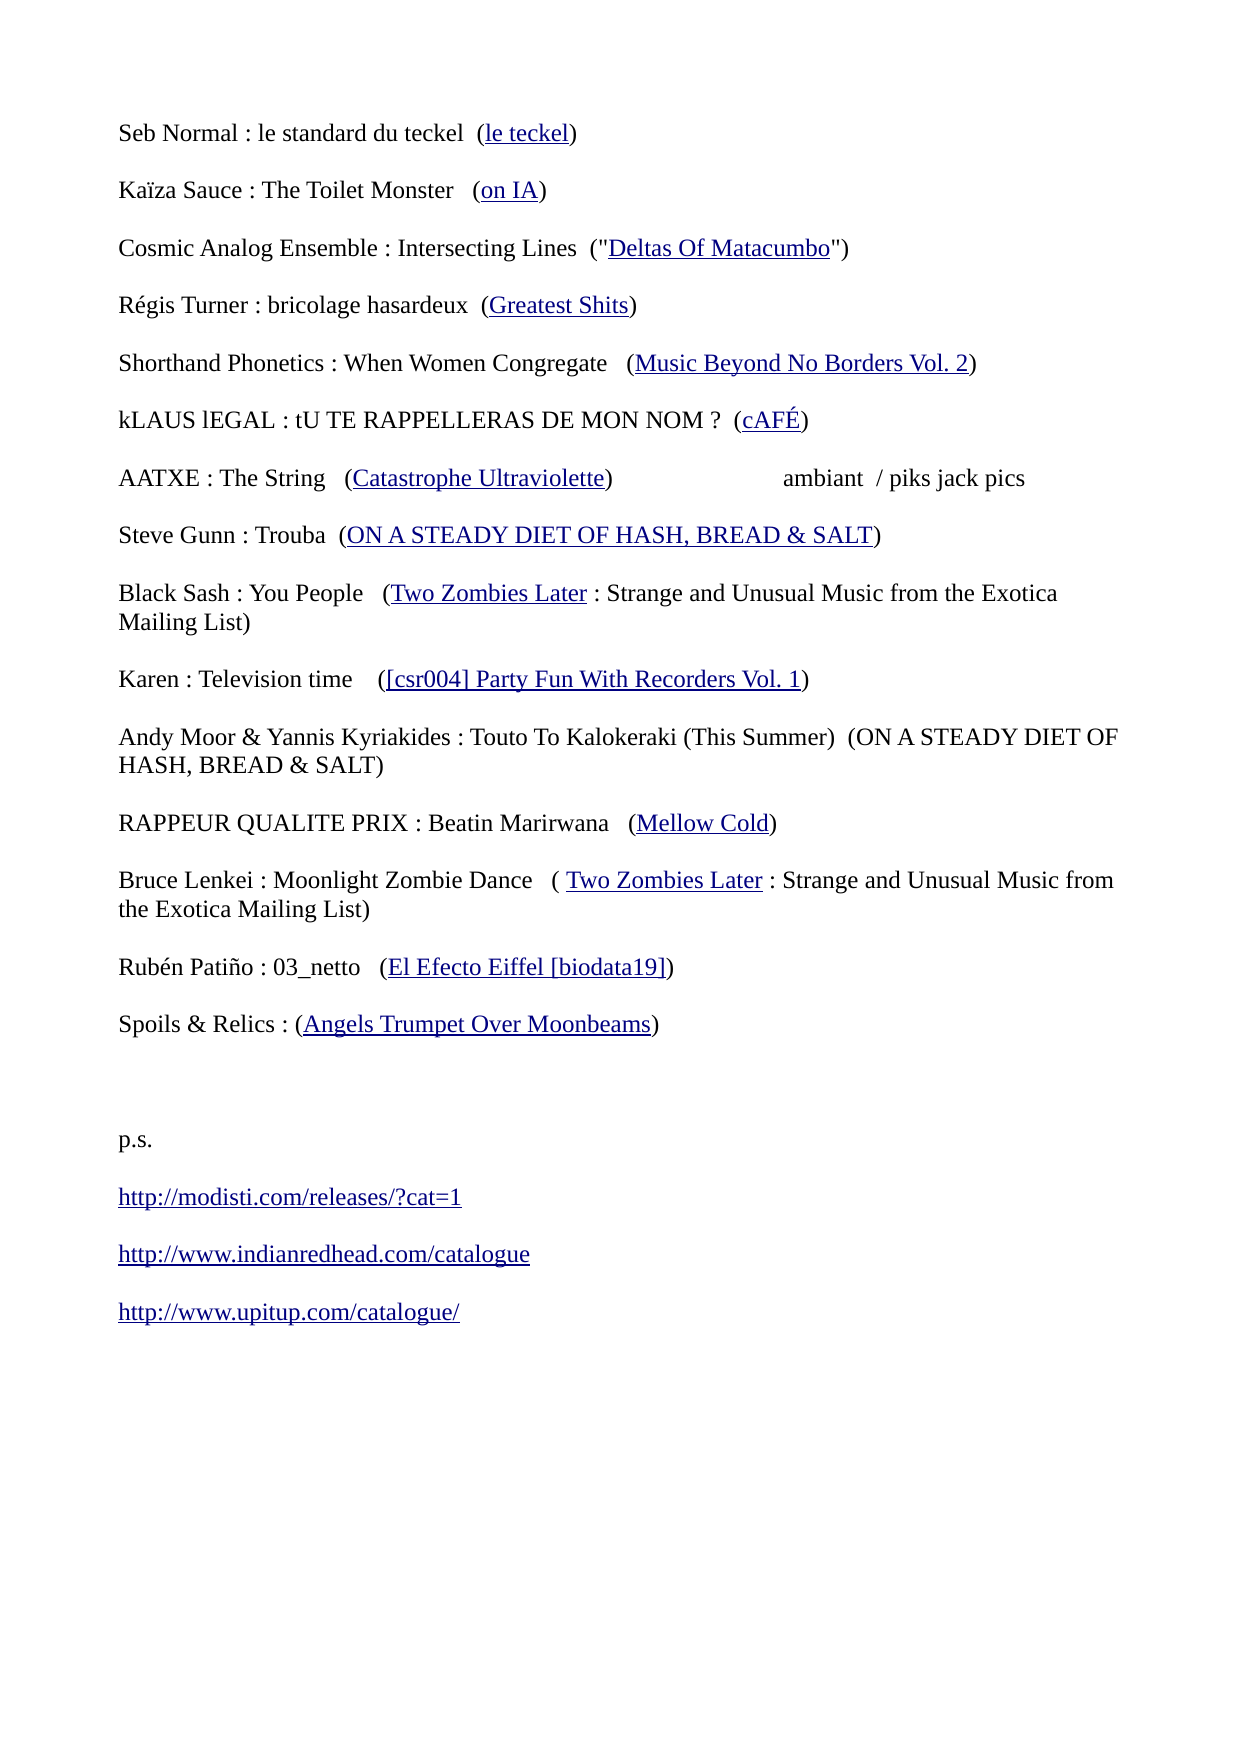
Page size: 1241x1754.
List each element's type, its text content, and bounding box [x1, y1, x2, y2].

text http://www.indianredhead.com/catalogue [118, 1239, 1122, 1268]
text Bruce Lenkei : Moonlight Zombie Dance ( Two Zombies Later : Strange and Unusual Music from the Exotica Mailing List) [118, 866, 1122, 923]
text Black Sash : You People (Two Zombies Later : Strange and Unusual Music from the Exotica Mailing List) [118, 578, 1122, 636]
text Steve Gunn : Trouba (ON A STEADY DIET OF HASH, BREAD & SALT) [118, 521, 1122, 549]
text Cosmic Analog Ensemble : Intersecting Lines ("Deltas Of Matacumbo") [118, 233, 1122, 262]
text Rubén Patiño : 03_netto (El Efecto Eiffel [biodata19]) [118, 952, 1122, 981]
text Spoils & Relics : (Angels Trumpet Over Moonbeams) [118, 1009, 1122, 1038]
text http://modisti.com/releases/?cat=1 [118, 1182, 1122, 1211]
text AATXE : The String (Catastrophe Ultraviolette) ambiant / piks jack pics [118, 463, 1122, 492]
text kLAUS lEGAL : tU TE RAPPELLERAS DE MON NOM ? (cAFÉ) [118, 406, 1122, 434]
text RAPPEUR QUALITE PRIX : Beatin Marirwana (Mellow Cold) [118, 808, 1122, 837]
text Seb Normal : le standard du teckel (le teckel) [118, 118, 1122, 147]
text Andy Moor & Yannis Kyriakides : Touto To Kalokeraki (This Summer) (ON A STEADY DIET OF HASH, BREAD & SALT) [118, 722, 1122, 779]
text Régis Turner : bricolage hasardeux (Greatest Shits) [118, 291, 1122, 319]
text p.s. [118, 1124, 1122, 1153]
text Kaïza Sauce : The Toilet Monster (on IA) [118, 176, 1122, 204]
text Karen : Television time ([csr004] Party Fun With Recorders Vol. 1) [118, 664, 1122, 693]
text http://www.upitup.com/catalogue/ [118, 1297, 1122, 1326]
text Shorthand Phonetics : When Women Congregate (Music Beyond No Borders Vol. 2) [118, 348, 1122, 377]
